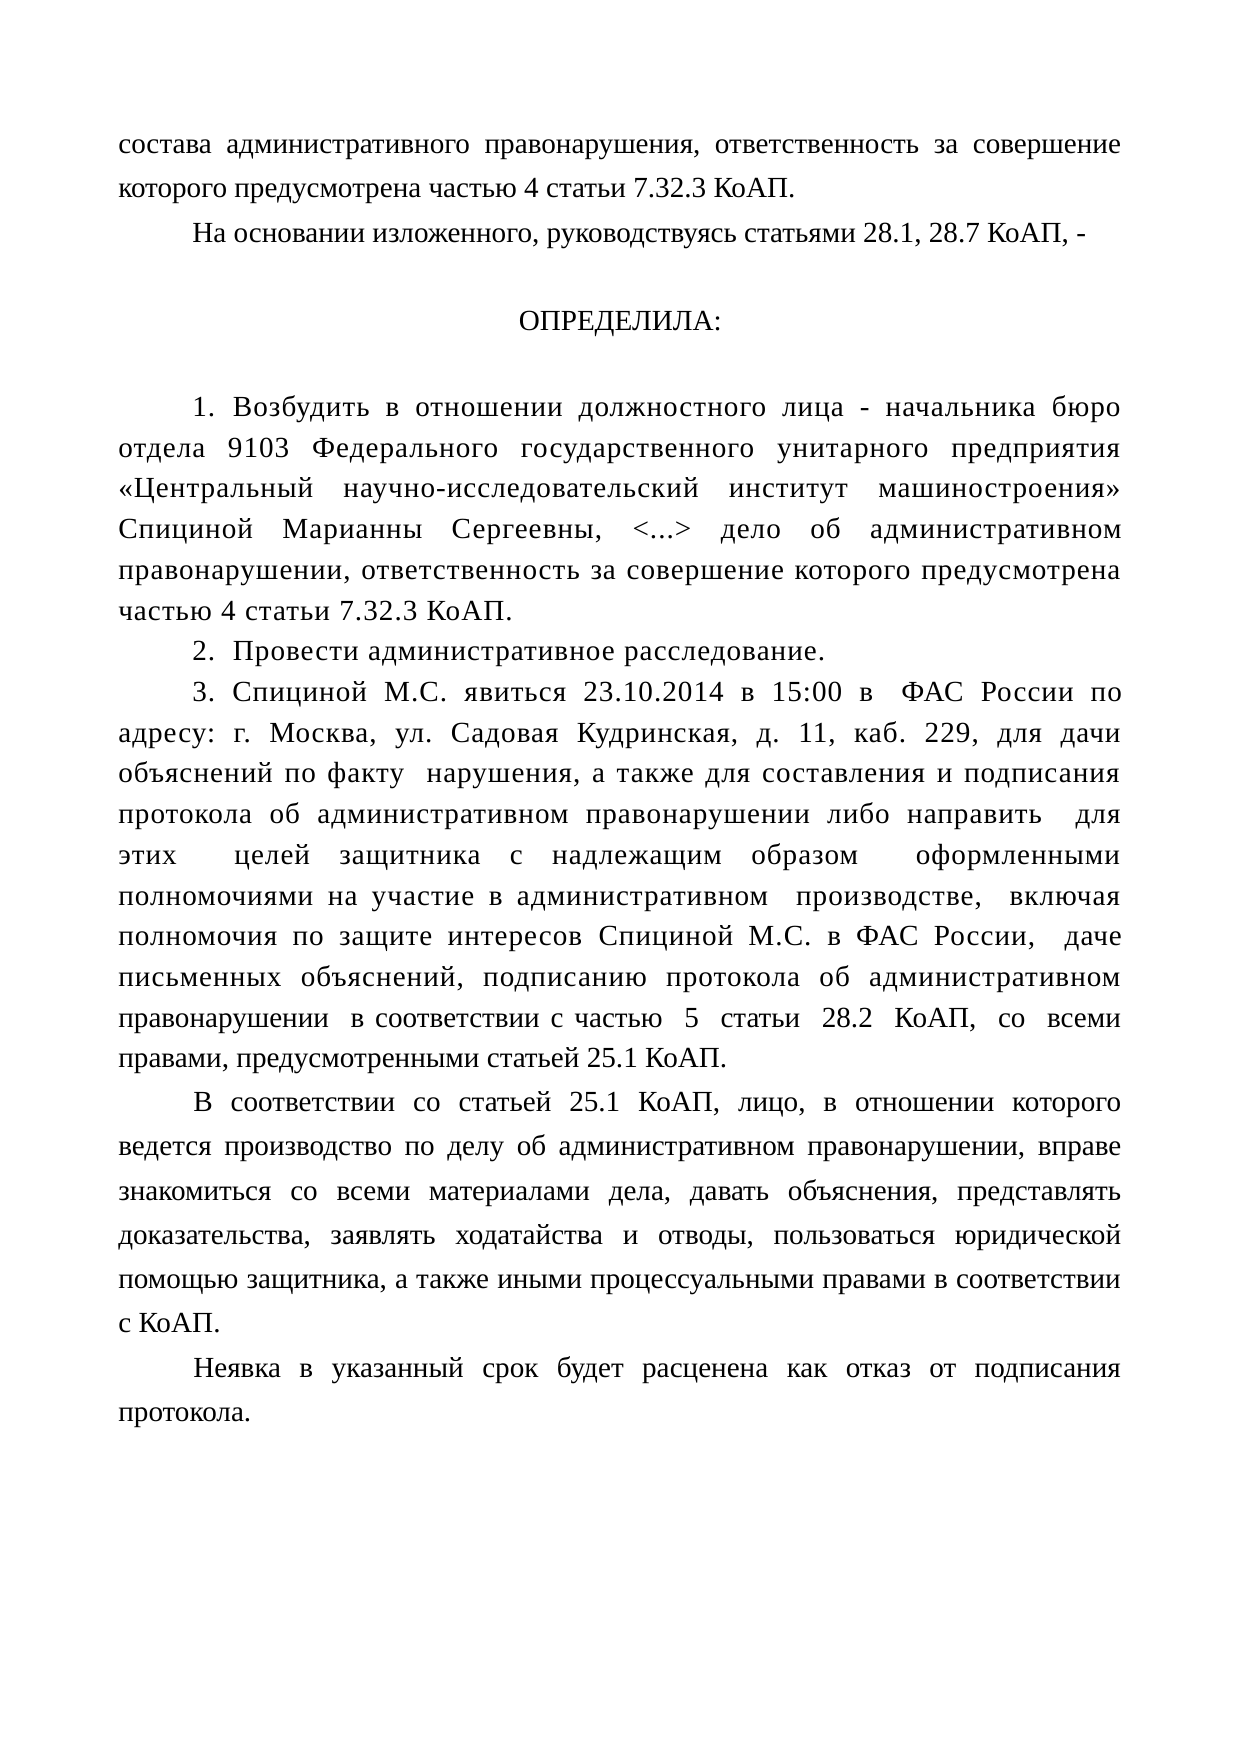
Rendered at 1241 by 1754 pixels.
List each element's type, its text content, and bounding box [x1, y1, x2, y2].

text 1. Возбудить в отношении должностного лица - начальника бюро отдела 9103 Федерального государственного унитарного предприятия «Центральный научно-исследовательский институт машиностроения» Спициной Марианны Сергеевны, <...> дело об административном правонарушении, ответственность за совершение которого предусмотрена частью 4 статьи 7.32.3 КоАП. [118, 384, 1122, 628]
text В соответствии со статьей 25.1 КоАП, лицо, в отношении которого ведется производство по делу об административном правонарушении, вправе знакомиться со всеми материалами дела, давать объяснения, представлять доказательства, заявлять ходатайства и отводы, пользоваться юридической помощью защитника, а также иными процессуальными правами в соответствии с КоАП. [118, 1076, 1122, 1342]
text На основании изложенного, руководствуясь статьями 28.1, 28.7 КоАП, - [118, 207, 1122, 251]
text 3. Спициной М.С. явиться 23.10.2014 в 15:00 в ФАС России по адресу: г. Москва, ул. Садовая Кудринская, д. 11, каб. 229, для дачи объяснений по факту нарушения, а также для составления и подписания протокола об административном правонарушении либо направить для этих целей защитника с надлежащим образом оформленными полномочиями на участие в административном производстве, включая полномочия по защите интересов Спициной М.С. в ФАС России, даче письменных объяснений, подписанию протокола об административном правонарушении в соответствии с частью 5 статьи 28.2 КоАП, со всеми правами, предусмотренными статьей 25.1 КоАП. [118, 669, 1122, 1076]
text ОПРЕДЕЛИЛА: [118, 295, 1122, 339]
text Неявка в указанный срок будет расценена как отказ от подписания протокола. [118, 1342, 1122, 1430]
text состава административного правонарушения, ответственность за совершение которого предусмотрена частью 4 статьи 7.32.3 КоАП. [118, 118, 1122, 207]
text 2. Провести административное расследование. [118, 628, 1122, 669]
